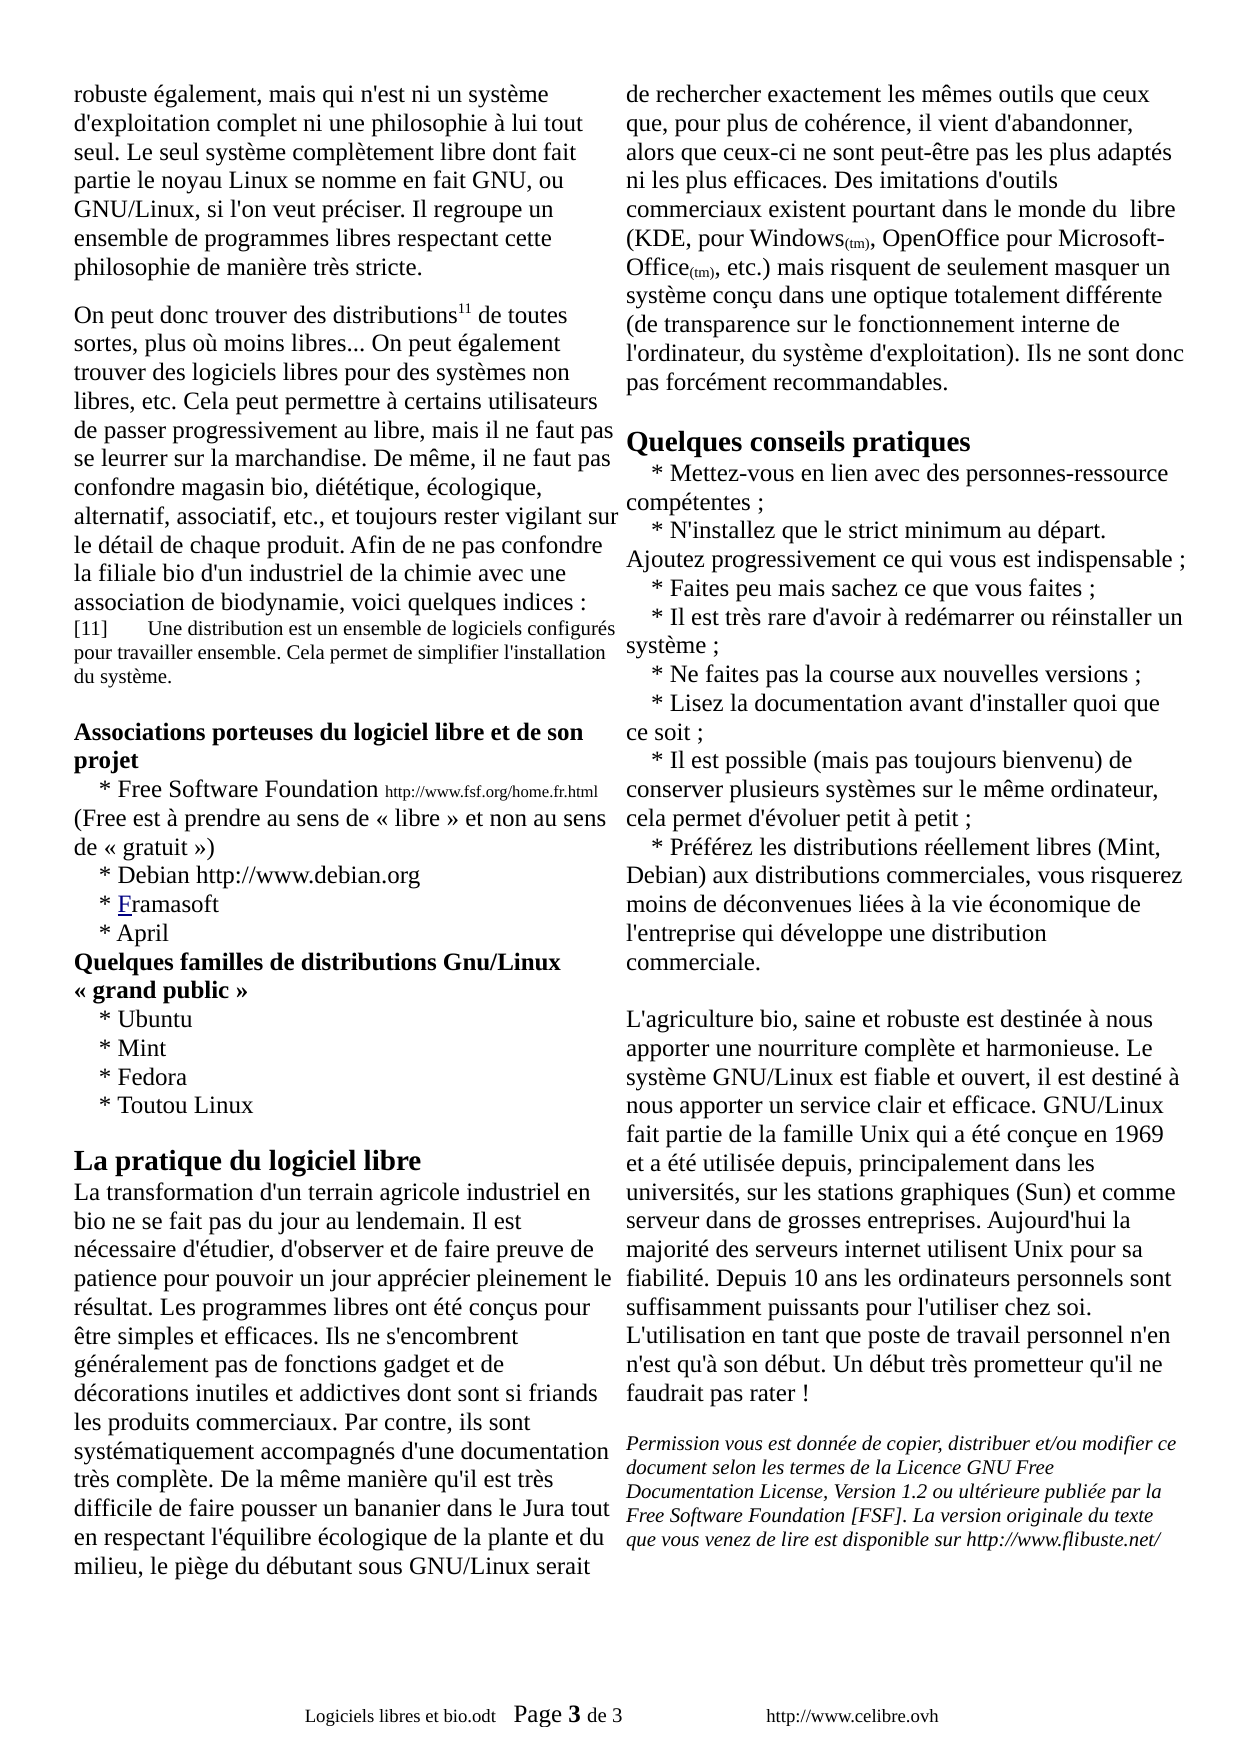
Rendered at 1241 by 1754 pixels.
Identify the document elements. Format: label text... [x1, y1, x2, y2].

text * Toutou Linux [74, 1091, 619, 1119]
text [11] Une distribution est un ensemble de logiciels configurés pour travailler ensemble. Cela permet de simplifier l'installation du système. [74, 616, 619, 688]
text On peut donc trouver des distributions11 de toutes sortes, plus où moins libres... On peut également trouver des logiciels libres pour des systèmes non libres, etc. Cela peut permettre à certains utilisateurs de passer progressivement au libre, mais il ne faut pas se leurrer sur la marchandise. De même, il ne faut pas confondre magasin bio, diététique, écologique, alternatif, associatif, etc., et toujours rester vigilant sur le détail de chaque produit. Afin de ne pas confondre la filiale bio d'un industriel de la chimie avec une association de biodynamie, voici quelques indices : [74, 300, 619, 616]
text * Préférez les distributions réellement libres (Mint, Debian) aux distributions commerciales, vous risquerez moins de déconvenues liées à la vie économique de l'entreprise qui développe une distribution commerciale. [626, 832, 1186, 975]
text * Ne faites pas la course aux nouvelles versions ; [626, 659, 1186, 688]
text Quelques familles de distributions Gnu/Linux « grand public » [74, 947, 619, 1004]
text Quelques conseils pratiques [626, 424, 1186, 458]
text * Framasoft [74, 889, 619, 918]
text * N'installez que le strict minimum au départ. Ajoutez progressivement ce qui vous est indispensable ; [626, 515, 1186, 573]
text La transformation d'un terrain agricole industriel en bio ne se fait pas du jour au lendemain. Il est nécessaire d'étudier, d'observer et de faire preuve de patience pour pouvoir un jour apprécier pleinement le résultat. Les programmes libres ont été conçus pour être simples et efficaces. Ils ne s'encombrent généralement pas de fonctions gadget et de décorations inutiles et addictives dont sont si friands les produits commerciaux. Par contre, ils sont systématiquement accompagnés d'une documentation très complète. De la même manière qu'il est très difficile de faire pousser un bananier dans le Jura tout en respectant l'équilibre écologique de la plante et du milieu, le piège du débutant sous GNU/Linux serait [74, 1177, 619, 1579]
text * Il est possible (mais pas toujours bienvenu) de conserver plusieurs systèmes sur le même ordinateur, cela permet d'évoluer petit à petit ; [626, 745, 1186, 832]
text L'agriculture bio, saine et robuste est destinée à nous apporter une nourriture complète et harmonieuse. Le système GNU/Linux est fiable et ouvert, il est destiné à nous apporter un service clair et efficace. GNU/Linux fait partie de la famille Unix qui a été conçue en 1969 et a été utilisée depuis, principalement dans les universités, sur les stations graphiques (Sun) et comme serveur dans de grosses entreprises. Aujourd'hui la majorité des serveurs internet utilisent Unix pour sa fiabilité. Depuis 10 ans les ordinateurs personnels sont suffisamment puissants pour l'utiliser chez soi. L'utilisation en tant que poste de travail personnel n'en n'est qu'à son début. Un début très prometteur qu'il ne faudrait pas rater ! [626, 1004, 1186, 1407]
text * Debian http://www.debian.org [74, 861, 619, 889]
text * Il est très rare d'avoir à redémarrer ou réinstaller un système ; [626, 602, 1186, 659]
text * Ubuntu [74, 1004, 619, 1033]
text * April [74, 918, 619, 947]
text * Lisez la documentation avant d'installer quoi que ce soit ; [626, 688, 1186, 745]
text * Free Software Foundation http://www.fsf.org/home.fr.html (Free est à prendre au sens de « libre » et non au sens de « gratuit ») [74, 774, 619, 861]
text robuste également, mais qui n'est ni un système d'exploitation complet ni une philosophie à lui tout seul. Le seul système complètement libre dont fait partie le noyau Linux se nomme en fait GNU, ou GNU/Linux, si l'on veut préciser. Il regroupe un ensemble de programmes libres respectant cette philosophie de manière très stricte. [74, 79, 619, 281]
text * Fedora [74, 1062, 619, 1091]
text * Mint [74, 1033, 619, 1062]
text Permission vous est donnée de copier, distribuer et/ou modifier ce document selon les termes de la Licence GNU Free Documentation License, Version 1.2 ou ultérieure publiée par la Free Software Foundation [FSF]. La version originale du texte que vous venez de lire est disponible sur http://www.flibuste.net/ [626, 1431, 1186, 1551]
text * Faites peu mais sachez ce que vous faites ; [626, 573, 1186, 602]
text Associations porteuses du logiciel libre et de son projet [74, 717, 619, 774]
text * Mettez-vous en lien avec des personnes-ressource compétentes ; [626, 458, 1186, 515]
text La pratique du logiciel libre [74, 1143, 619, 1177]
text de rechercher exactement les mêmes outils que ceux que, pour plus de cohérence, il vient d'abandonner, alors que ceux-ci ne sont peut-être pas les plus adaptés ni les plus efficaces. Des imitations d'outils commerciaux existent pourtant dans le monde du libre (KDE, pour Windows(tm), OpenOffice pour Microsoft-Office(tm), etc.) mais risquent de seulement masquer un système conçu dans une optique totalement différente (de transparence sur le fonctionnement interne de l'ordinateur, du système d'exploitation). Ils ne sont donc pas forcément recommandables. [626, 79, 1186, 396]
